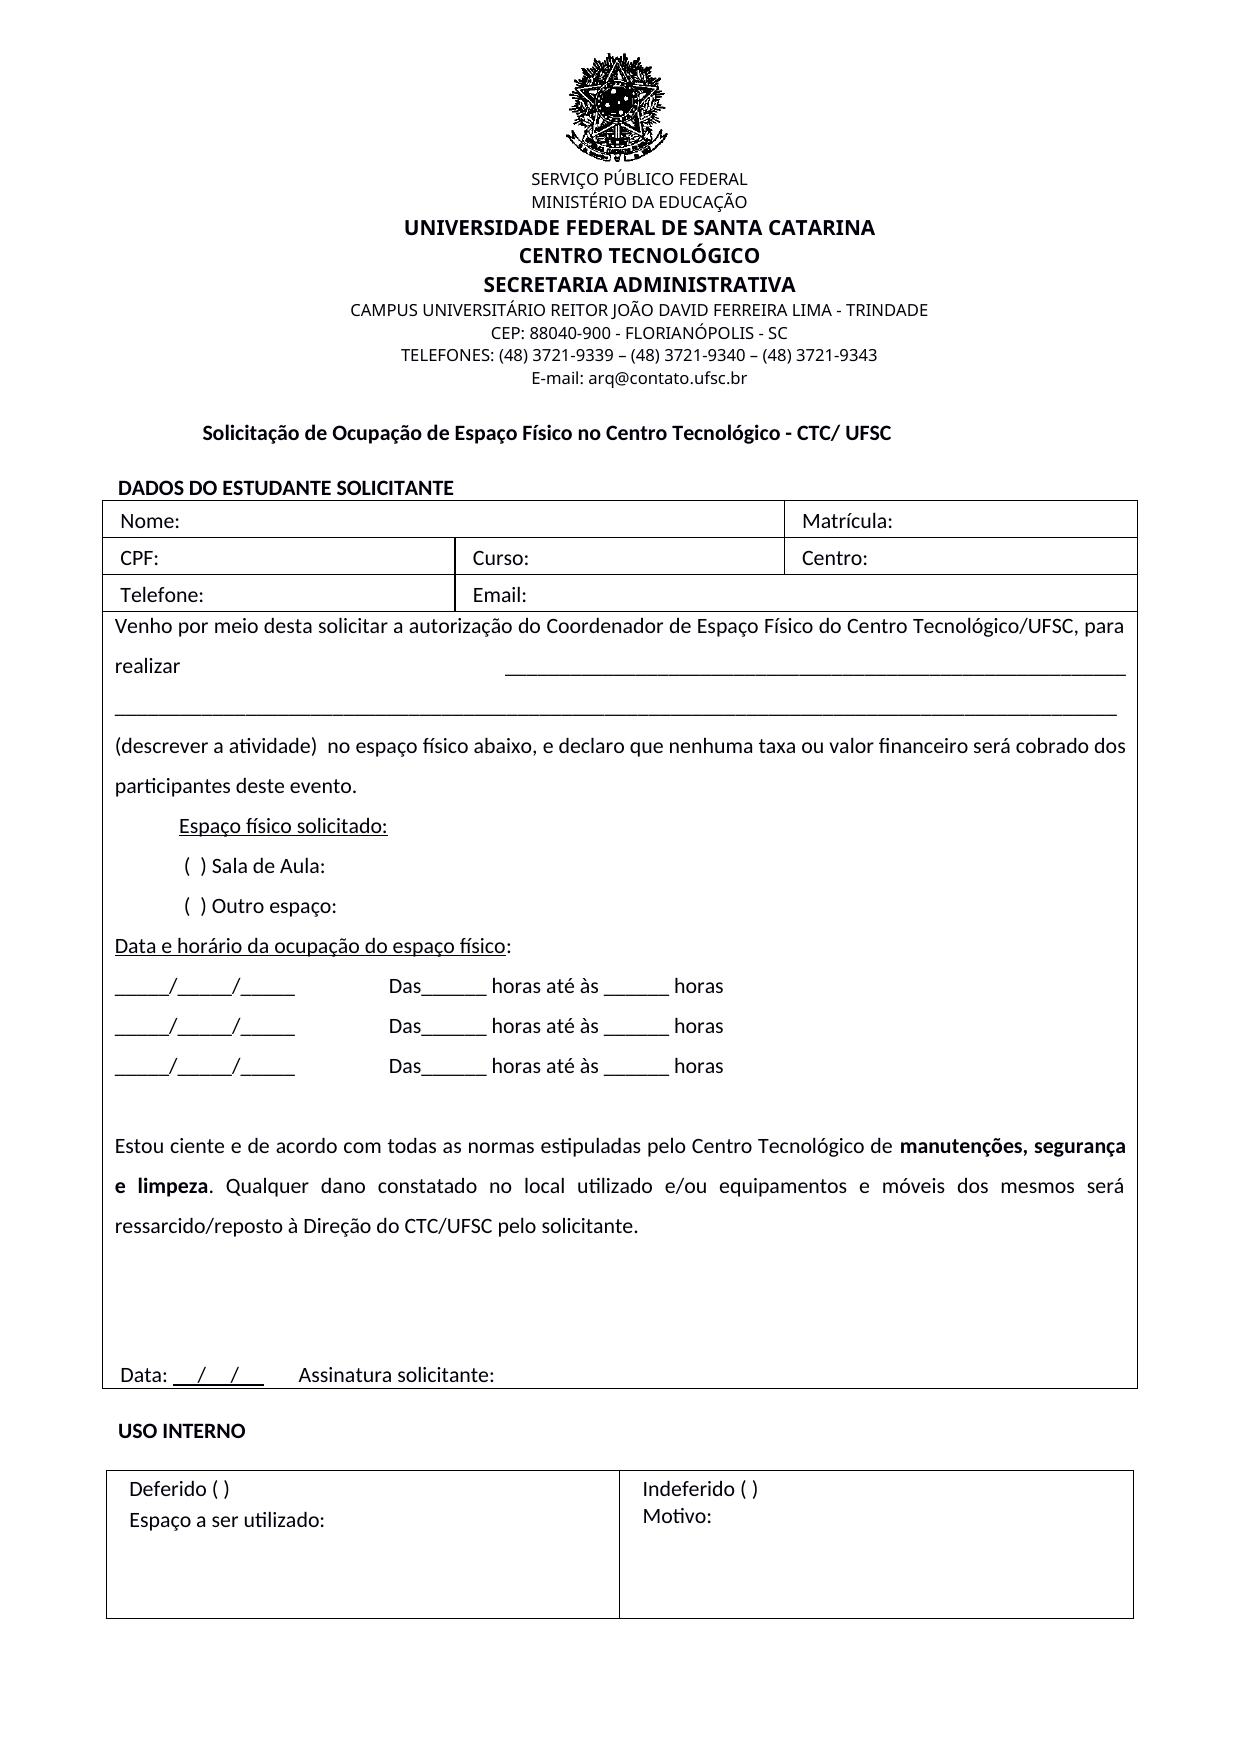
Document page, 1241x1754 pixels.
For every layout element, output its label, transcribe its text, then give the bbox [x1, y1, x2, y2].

picture [561, 48, 674, 168]
table_header [134, 1646, 158, 1674]
table_header Deferido ( ) Espaço a ser utilizado: [107, 1471, 619, 1618]
table_cell Email: [456, 575, 1137, 611]
text SERVIÇO PÚBLICO FEDERAL [92, 59, 1187, 191]
text UNIVERSIDADE FEDERAL DE SANTA CATARINA [92, 213, 1187, 242]
table_header Indeferido ( ) Motivo: [620, 1471, 1133, 1618]
table_cell Curso: [456, 538, 784, 574]
table_header Nome: [103, 501, 784, 537]
table_cell Venho por meio desta solicitar a autorização do Coordenador de Espaço Físico do Centro Tecnológico/UFSC, para realizar _________________________________________________________ ____________________________________________________________________________________________ (descrever a atividade) no espaço físico abaixo, e declaro que nenhuma taxa ou valor financeiro será cobrado dos participantes deste evento. Espaço físico solicitado: ( ) Sala de Aula: ( ) Outro espaço: Data e horário da ocupação do espaço físico: _____/_____/_____ Das______ horas até às ______ horas _____/_____/_____ Das______ horas até às ______ horas _____/_____/_____ Das______ horas até às ______ horas Estou ciente e de acordo com todas as normas estipuladas pelo Centro Tecnológico de manutenções, segurança e limpeza. Qualquer dano constatado no local utilizado e/ou equipamentos e móveis dos mesmos será ressarcido/reposto à Direção do CTC/UFSC pelo solicitante. Data: / / Assinatura solicitante: [103, 612, 1137, 1388]
text MINISTÉRIO DA EDUCAÇÃO [92, 191, 1187, 213]
table_cell Centro: [785, 538, 1137, 574]
text CENTRO TECNOLÓGICO [92, 242, 1187, 270]
text CAMPUS UNIVERSITÁRIO REITOR JOÃO DAVID FERREIRA LIMA - TRINDADE [92, 298, 1187, 321]
table_header [109, 1646, 133, 1674]
text E-mail: arq@contato.ufsc.br [92, 367, 1187, 389]
text USO INTERNO [118, 1417, 1187, 1443]
text SECRETARIA ADMINISTRATIVA [92, 270, 1187, 298]
table_header Matrícula: [785, 501, 1137, 537]
table_cell Telefone: [103, 575, 454, 611]
table_cell CPF: [103, 538, 454, 574]
text DADOS DO ESTUDANTE SOLICITANTE [118, 474, 1187, 500]
text CEP: 88040-900 - FLORIANÓPOLIS - SC [92, 321, 1187, 344]
text TELEFONES: (48) 3721-9339 – (48) 3721-9340 – (48) 3721-9343 [92, 344, 1187, 367]
text Solicitação de Ocupação de Espaço Físico no Centro Tecnológico - CTC/ UFSC [92, 416, 1003, 447]
